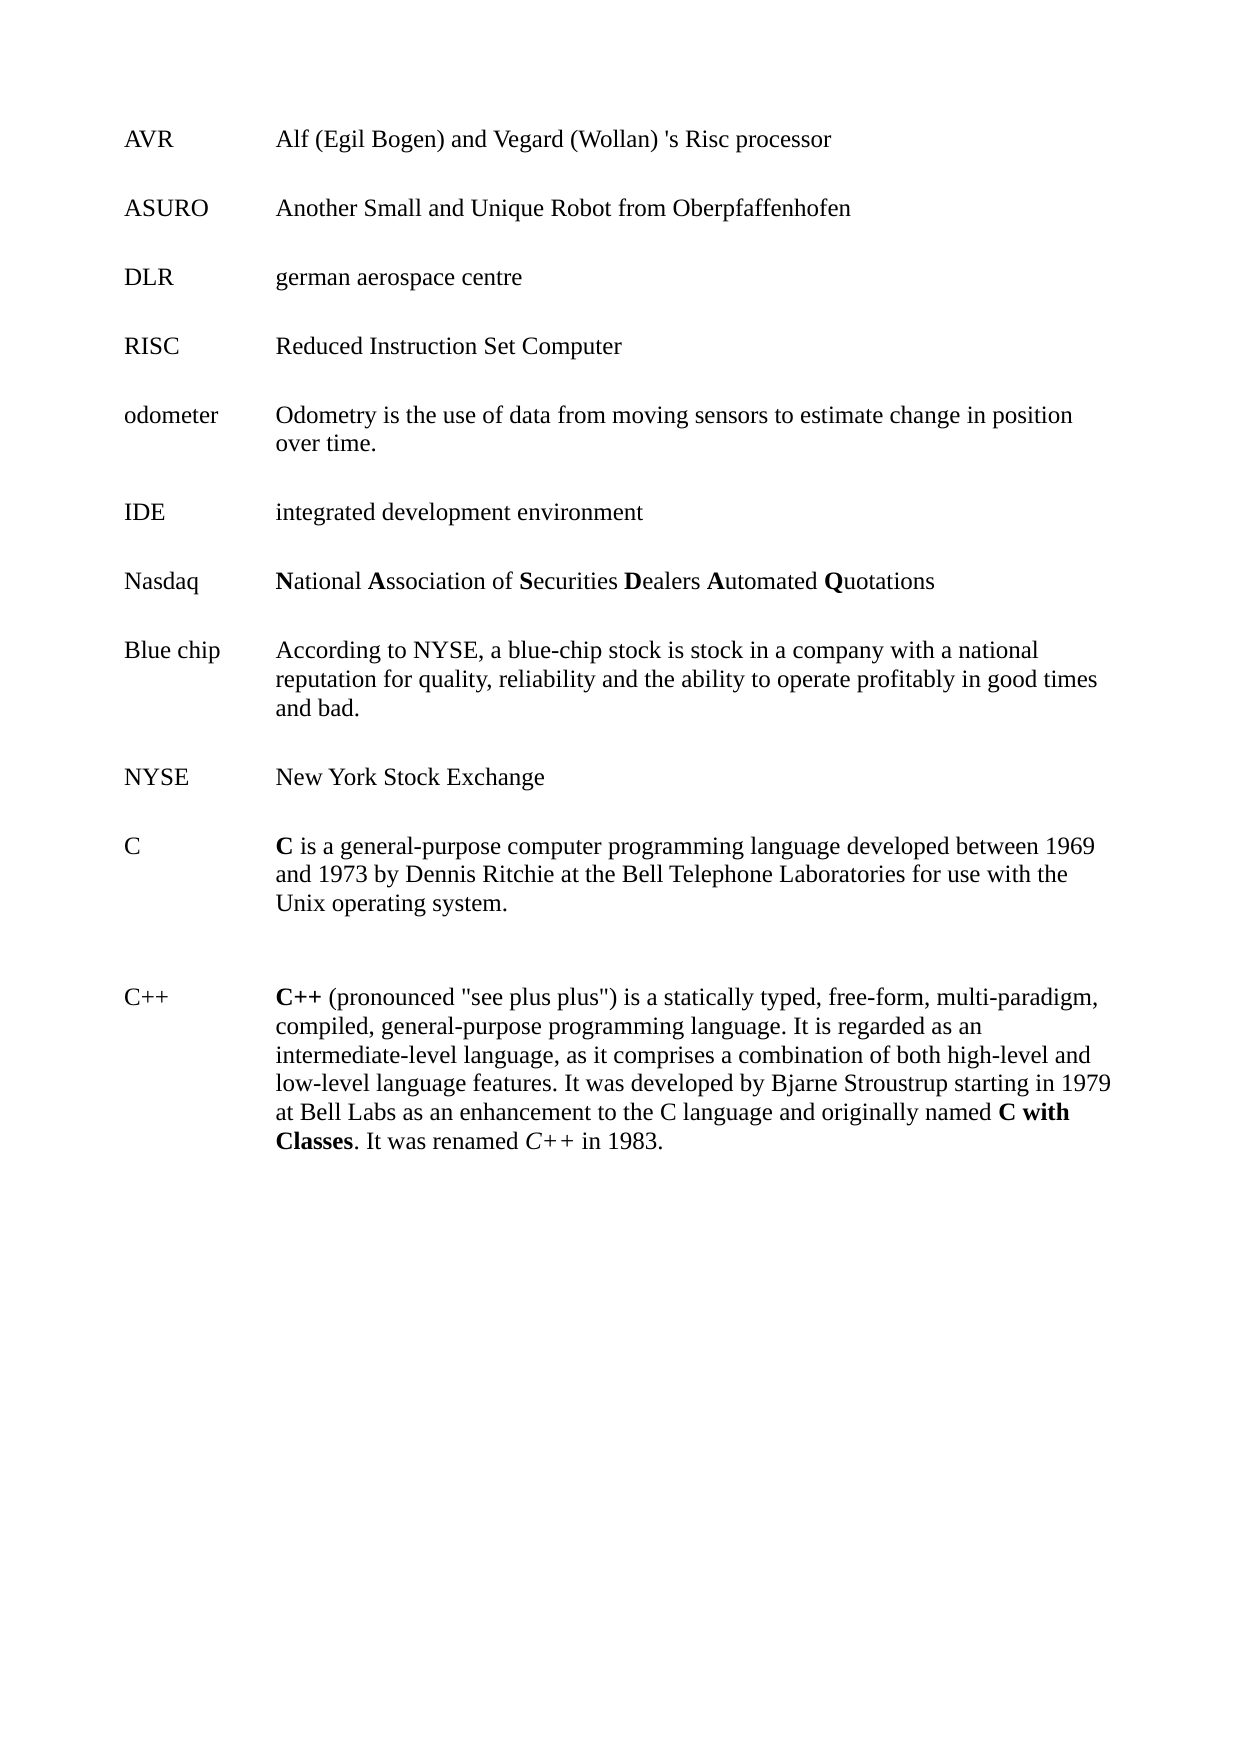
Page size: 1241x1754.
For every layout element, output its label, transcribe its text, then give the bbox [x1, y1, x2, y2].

table_header Alf (Egil Bogen) and Vegard (Wollan) 's Risc processor [270, 118, 1123, 187]
table_cell german aerospace centre [270, 256, 1123, 325]
table_cell New York Stock Exchange [270, 756, 1123, 825]
table_cell odometer [118, 394, 270, 492]
table_cell C++ [118, 976, 270, 1214]
table_cell [270, 1214, 1123, 1267]
table_cell ASURO [118, 187, 270, 256]
table_cell RISC [118, 325, 270, 394]
table_cell C [118, 825, 270, 976]
table_cell integrated development environment [270, 492, 1123, 561]
table_cell NYSE [118, 756, 270, 825]
table_cell According to NYSE, a blue-chip stock is stock in a company with a national reputation for quality, reliability and the ability to operate profitably in good times and bad. [270, 630, 1123, 756]
table_cell Nasdaq [118, 561, 270, 629]
table_cell C++ (pronounced "see plus plus") is a statically typed, free-form, multi-paradigm, compiled, general-purpose programming language. It is regarded as an intermediate-level language, as it comprises a combination of both high-level and low-level language features. It was developed by Bjarne Stroustrup starting in 1979 at Bell Labs as an enhancement to the C language and originally named C with Classes. It was renamed C++ in 1983. [270, 976, 1123, 1214]
table_cell Odometry is the use of data from moving sensors to estimate change in position over time. [270, 394, 1123, 492]
table_cell Blue chip [118, 630, 270, 756]
table_cell DLR [118, 256, 270, 325]
table_cell Reduced Instruction Set Computer [270, 325, 1123, 394]
table_header AVR [118, 118, 270, 187]
table_cell [118, 1214, 270, 1267]
table_cell National Association of Securities Dealers Automated Quotations [270, 561, 1123, 629]
table_cell Another Small and Unique Robot from Oberpfaffenhofen [270, 187, 1123, 256]
table_cell C is a general-purpose computer programming language developed between 1969 and 1973 by Dennis Ritchie at the Bell Telephone Laboratories for use with the Unix operating system. [270, 825, 1123, 976]
table_cell IDE [118, 492, 270, 561]
